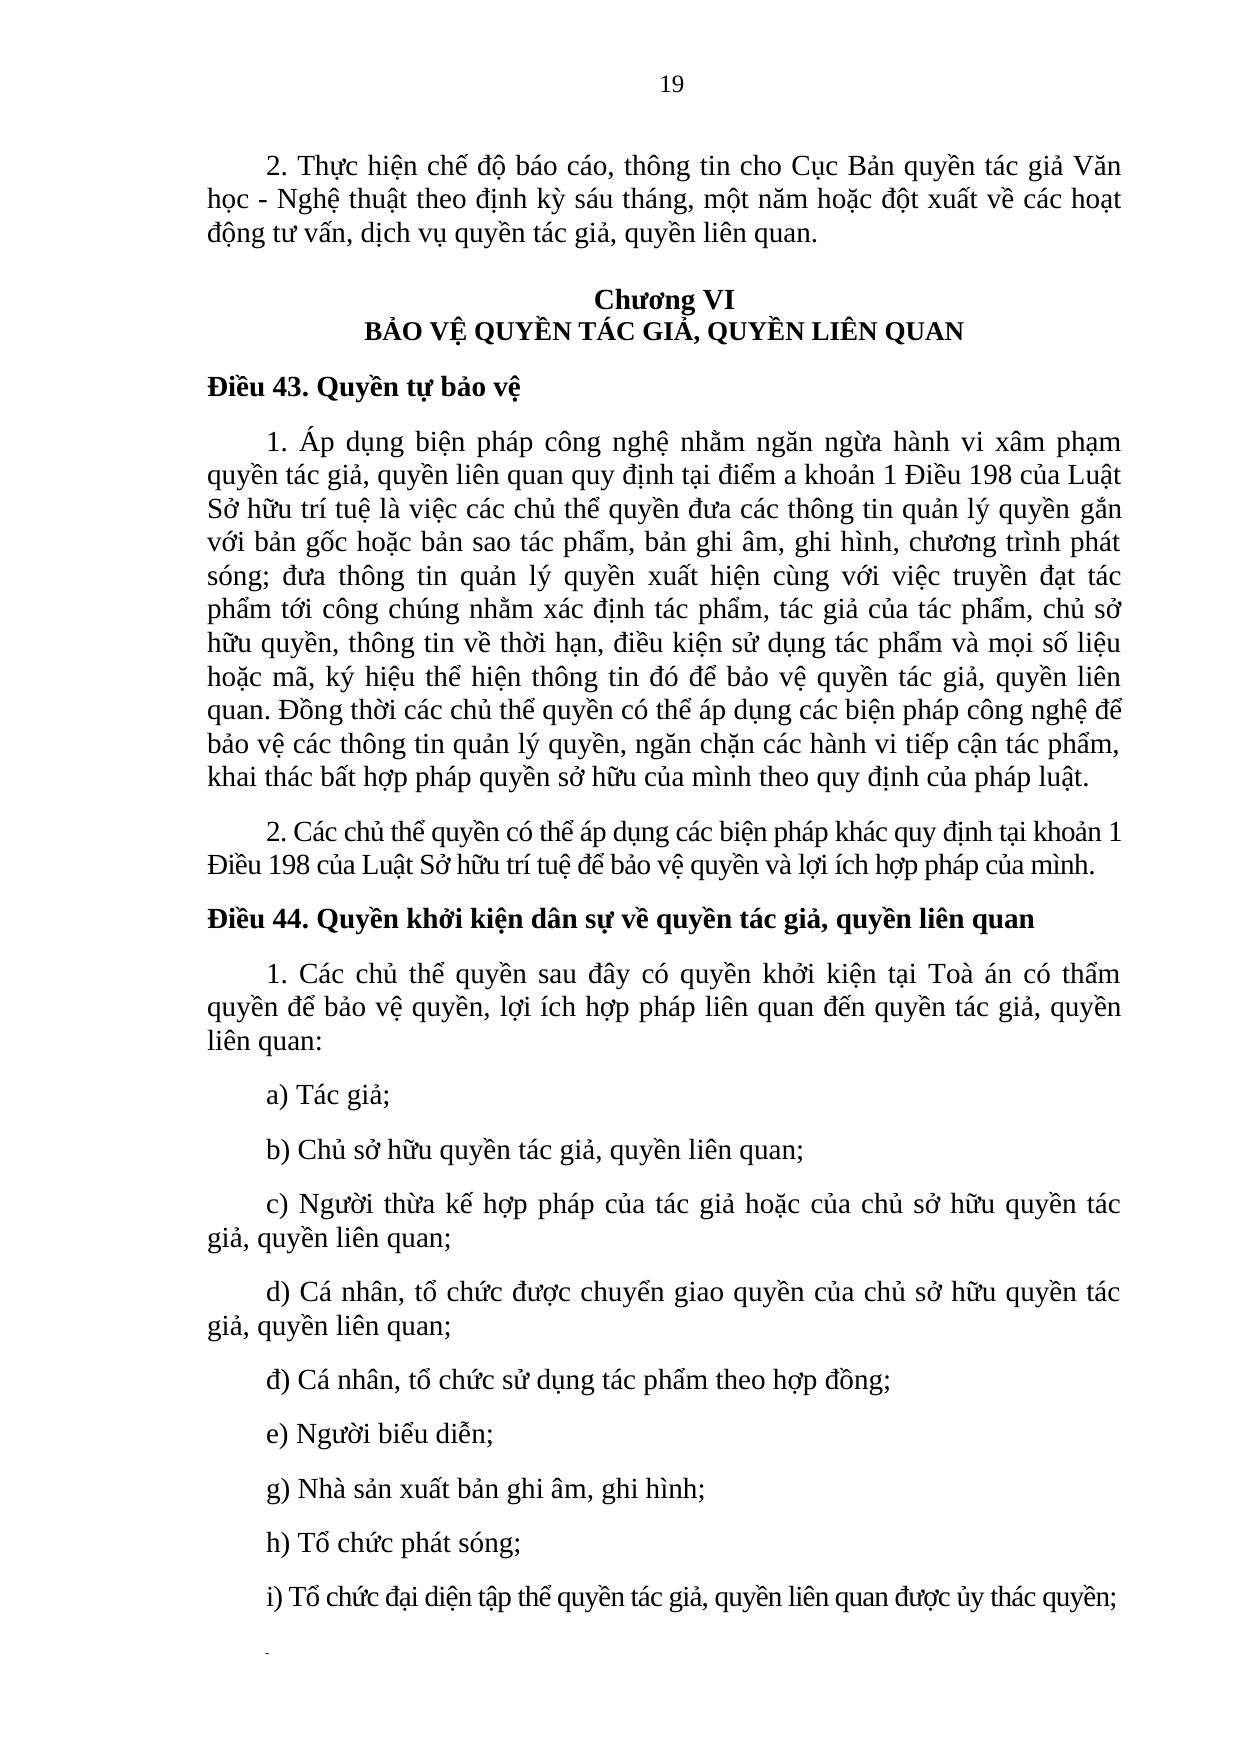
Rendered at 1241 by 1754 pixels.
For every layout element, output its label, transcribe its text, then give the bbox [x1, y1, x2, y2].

text 2. Thực hiện chế độ báo cáo, thông tin cho Cục Bản quyền tác giả Văn học - Nghệ thuật theo định kỳ sáu tháng, một năm hoặc đột xuất về các hoạt động tư vấn, dịch vụ quyền tác giả, quyền liên quan. [207, 148, 1122, 248]
text a) Tác giả; [207, 1077, 1122, 1111]
text d) Cá nhân, tổ chức được chuyển giao quyền của chủ sở hữu quyền tác giả, quyền liên quan; [207, 1274, 1122, 1341]
list Điều 44. Quyền khởi kiện dân sự về quyền tác giả, quyền liên quan [207, 902, 1122, 935]
text 1. Các chủ thể quyền sau đây có quyền khởi kiện tại Toà án có thẩm quyền để bảo vệ quyền, lợi ích hợp pháp liên quan đến quyền tác giả, quyền liên quan: [207, 956, 1122, 1057]
text 1. Áp dụng biện pháp công nghệ nhằm ngăn ngừa hành vi xâm phạm quyền tác giả, quyền liên quan quy định tại điểm a khoản 1 Điều 198 của Luật Sở hữu trí tuệ là việc các chủ thể quyền đưa các thông tin quản lý quyền gắn với bản gốc hoặc bản sao tác phẩm, bản ghi âm, ghi hình, chương trình phát sóng; đưa thông tin quản lý quyền xuất hiện cùng với việc truyền đạt tác phẩm tới công chúng nhằm xác định tác phẩm, tác giả của tác phẩm, chủ sở hữu quyền, thông tin về thời hạn, điều kiện sử dụng tác phẩm và mọi số liệu hoặc mã, ký hiệu thể hiện thông tin đó để bảo vệ quyền tác giả, quyền liên quan. Đồng thời các chủ thể quyền có thể áp dụng các biện pháp công nghệ để bảo vệ các thông tin quản lý quyền, ngăn chặn các hành vi tiếp cận tác phẩm, khai thác bất hợp pháp quyền sở hữu của mình theo quy định của pháp luật. [207, 424, 1122, 793]
text BẢO VỆ QUYỀN TÁC GIẢ, QUYỀN LIÊN QUAN [207, 315, 1122, 347]
text g) Nhà sản xuất bản ghi âm, ghi hình; [207, 1471, 1122, 1504]
text đ) Cá nhân, tổ chức sử dụng tác phẩm theo hợp đồng; [207, 1362, 1122, 1396]
text i) Tổ chức đại diện tập thể quyền tác giả, quyền liên quan được ủy thác quyền; [207, 1579, 1122, 1613]
text c) Người thừa kế hợp pháp của tác giả hoặc của chủ sở hữu quyền tác giả, quyền liên quan; [207, 1186, 1122, 1253]
text h) Tổ chức phát sóng; [207, 1525, 1122, 1559]
text e) Người biểu diễn; [207, 1416, 1122, 1450]
text 2. Các chủ thể quyền có thể áp dụng các biện pháp khác quy định tại khoản 1 Điều 198 của Luật Sở hữu trí tuệ để bảo vệ quyền và lợi ích hợp pháp của mình. [207, 814, 1122, 881]
list Điều 43. Quyền tự bảo vệ [207, 369, 1122, 403]
subtitle Chương VI [207, 282, 1122, 315]
text b) Chủ sở hữu quyền tác giả, quyền liên quan; [207, 1132, 1122, 1165]
